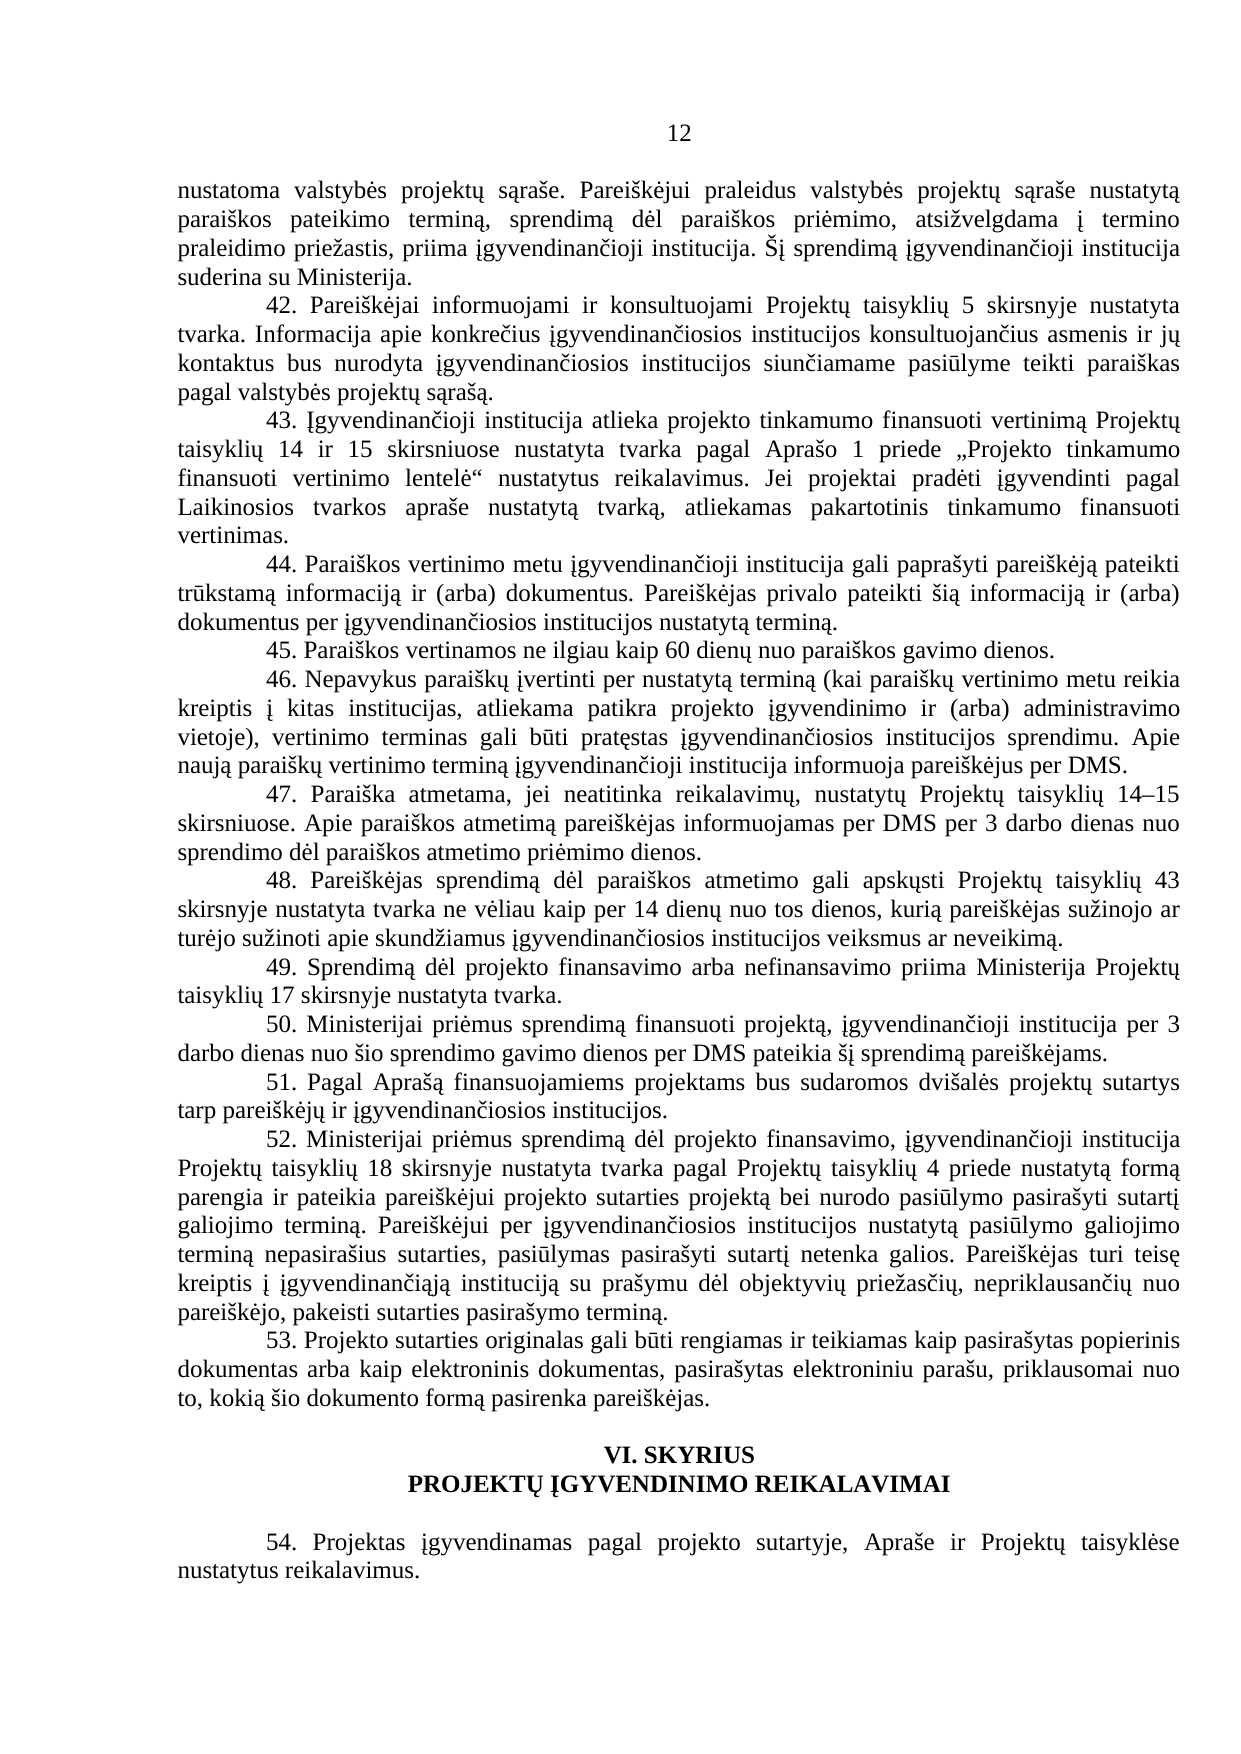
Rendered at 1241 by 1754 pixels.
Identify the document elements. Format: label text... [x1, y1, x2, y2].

text 48. Pareiškėjas sprendimą dėl paraiškos atmetimo gali apskųsti Projektų taisyklių 43 skirsnyje nustatyta tvarka ne vėliau kaip per 14 dienų nuo tos dienos, kurią pareiškėjas sužinojo ar turėjo sužinoti apie skundžiamus įgyvendinančiosios institucijos veiksmus ar neveikimą. [177, 866, 1181, 952]
text 45. Paraiškos vertinamos ne ilgiau kaip 60 dienų nuo paraiškos gavimo dienos. [177, 636, 1181, 664]
text 51. Pagal Aprašą finansuojamiems projektams bus sudaromos dvišalės projektų sutartys tarp pareiškėjų ir įgyvendinančiosios institucijos. [177, 1067, 1181, 1124]
text 50. Ministerijai priėmus sprendimą finansuoti projektą, įgyvendinančioji institucija per 3 darbo dienas nuo šio sprendimo gavimo dienos per DMS pateikia šį sprendimą pareiškėjams. [177, 1009, 1181, 1067]
text 43. Įgyvendinančioji institucija atlieka projekto tinkamumo finansuoti vertinimą Projektų taisyklių 14 ir 15 skirsniuose nustatyta tvarka pagal Aprašo 1 priede „Projekto tinkamumo finansuoti vertinimo lentelė“ nustatytus reikalavimus. Jei projektai pradėti įgyvendinti pagal Laikinosios tvarkos apraše nustatytą tvarką, atliekamas pakartotinis tinkamumo finansuoti vertinimas. [177, 406, 1181, 549]
text 46. Nepavykus paraiškų įvertinti per nustatytą terminą (kai paraiškų vertinimo metu reikia kreiptis į kitas institucijas, atliekama patikra projekto įgyvendinimo ir (arba) administravimo vietoje), vertinimo terminas gali būti pratęstas įgyvendinančiosios institucijos sprendimu. Apie naują paraiškų vertinimo terminą įgyvendinančioji institucija informuoja pareiškėjus per DMS. [177, 664, 1181, 779]
text 53. Projekto sutarties originalas gali būti rengiamas ir teikiamas kaip pasirašytas popierinis dokumentas arba kaip elektroninis dokumentas, pasirašytas elektroniniu parašu, priklausomai nuo to, kokią šio dokumento formą pasirenka pareiškėjas. [177, 1326, 1181, 1412]
text 54. Projektas įgyvendinamas pagal projekto sutartyje, Apraše ir Projektų taisyklėse nustatytus reikalavimus. [177, 1527, 1181, 1584]
text 44. Paraiškos vertinimo metu įgyvendinančioji institucija gali paprašyti pareiškėją pateikti trūkstamą informaciją ir (arba) dokumentus. Pareiškėjas privalo pateikti šią informaciją ir (arba) dokumentus per įgyvendinančiosios institucijos nustatytą terminą. [177, 549, 1181, 636]
text PROJEKTŲ ĮGYVENDINIMO REIKALAVIMAI [177, 1469, 1181, 1498]
text VI. SKYRIUS [177, 1441, 1181, 1469]
text 52. Ministerijai priėmus sprendimą dėl projekto finansavimo, įgyvendinančioji institucija Projektų taisyklių 18 skirsnyje nustatyta tvarka pagal Projektų taisyklių 4 priede nustatytą formą parengia ir pateikia pareiškėjui projekto sutarties projektą bei nurodo pasiūlymo pasirašyti sutartį galiojimo terminą. Pareiškėjui per įgyvendinančiosios institucijos nustatytą pasiūlymo galiojimo terminą nepasirašius sutarties, pasiūlymas pasirašyti sutartį netenka galios. Pareiškėjas turi teisę kreiptis į įgyvendinančiąją instituciją su prašymu dėl objektyvių priežasčių, nepriklausančių nuo pareiškėjo, pakeisti sutarties pasirašymo terminą. [177, 1124, 1181, 1326]
text nustatoma valstybės projektų sąraše. Pareiškėjui praleidus valstybės projektų sąraše nustatytą paraiškos pateikimo terminą, sprendimą dėl paraiškos priėmimo, atsižvelgdama į termino praleidimo priežastis, priima įgyvendinančioji institucija. Šį sprendimą įgyvendinančioji institucija suderina su Ministerija. [177, 176, 1181, 291]
text 47. Paraiška atmetama, jei neatitinka reikalavimų, nustatytų Projektų taisyklių 14–15 skirsniuose. Apie paraiškos atmetimą pareiškėjas informuojamas per DMS per 3 darbo dienas nuo sprendimo dėl paraiškos atmetimo priėmimo dienos. [177, 779, 1181, 866]
text 49. Sprendimą dėl projekto finansavimo arba nefinansavimo priima Ministerija Projektų taisyklių 17 skirsnyje nustatyta tvarka. [177, 952, 1181, 1009]
text 42. Pareiškėjai informuojami ir konsultuojami Projektų taisyklių 5 skirsnyje nustatyta tvarka. Informacija apie konkrečius įgyvendinančiosios institucijos konsultuojančius asmenis ir jų kontaktus bus nurodyta įgyvendinančiosios institucijos siunčiamame pasiūlyme teikti paraiškas pagal valstybės projektų sąrašą. [177, 291, 1181, 406]
